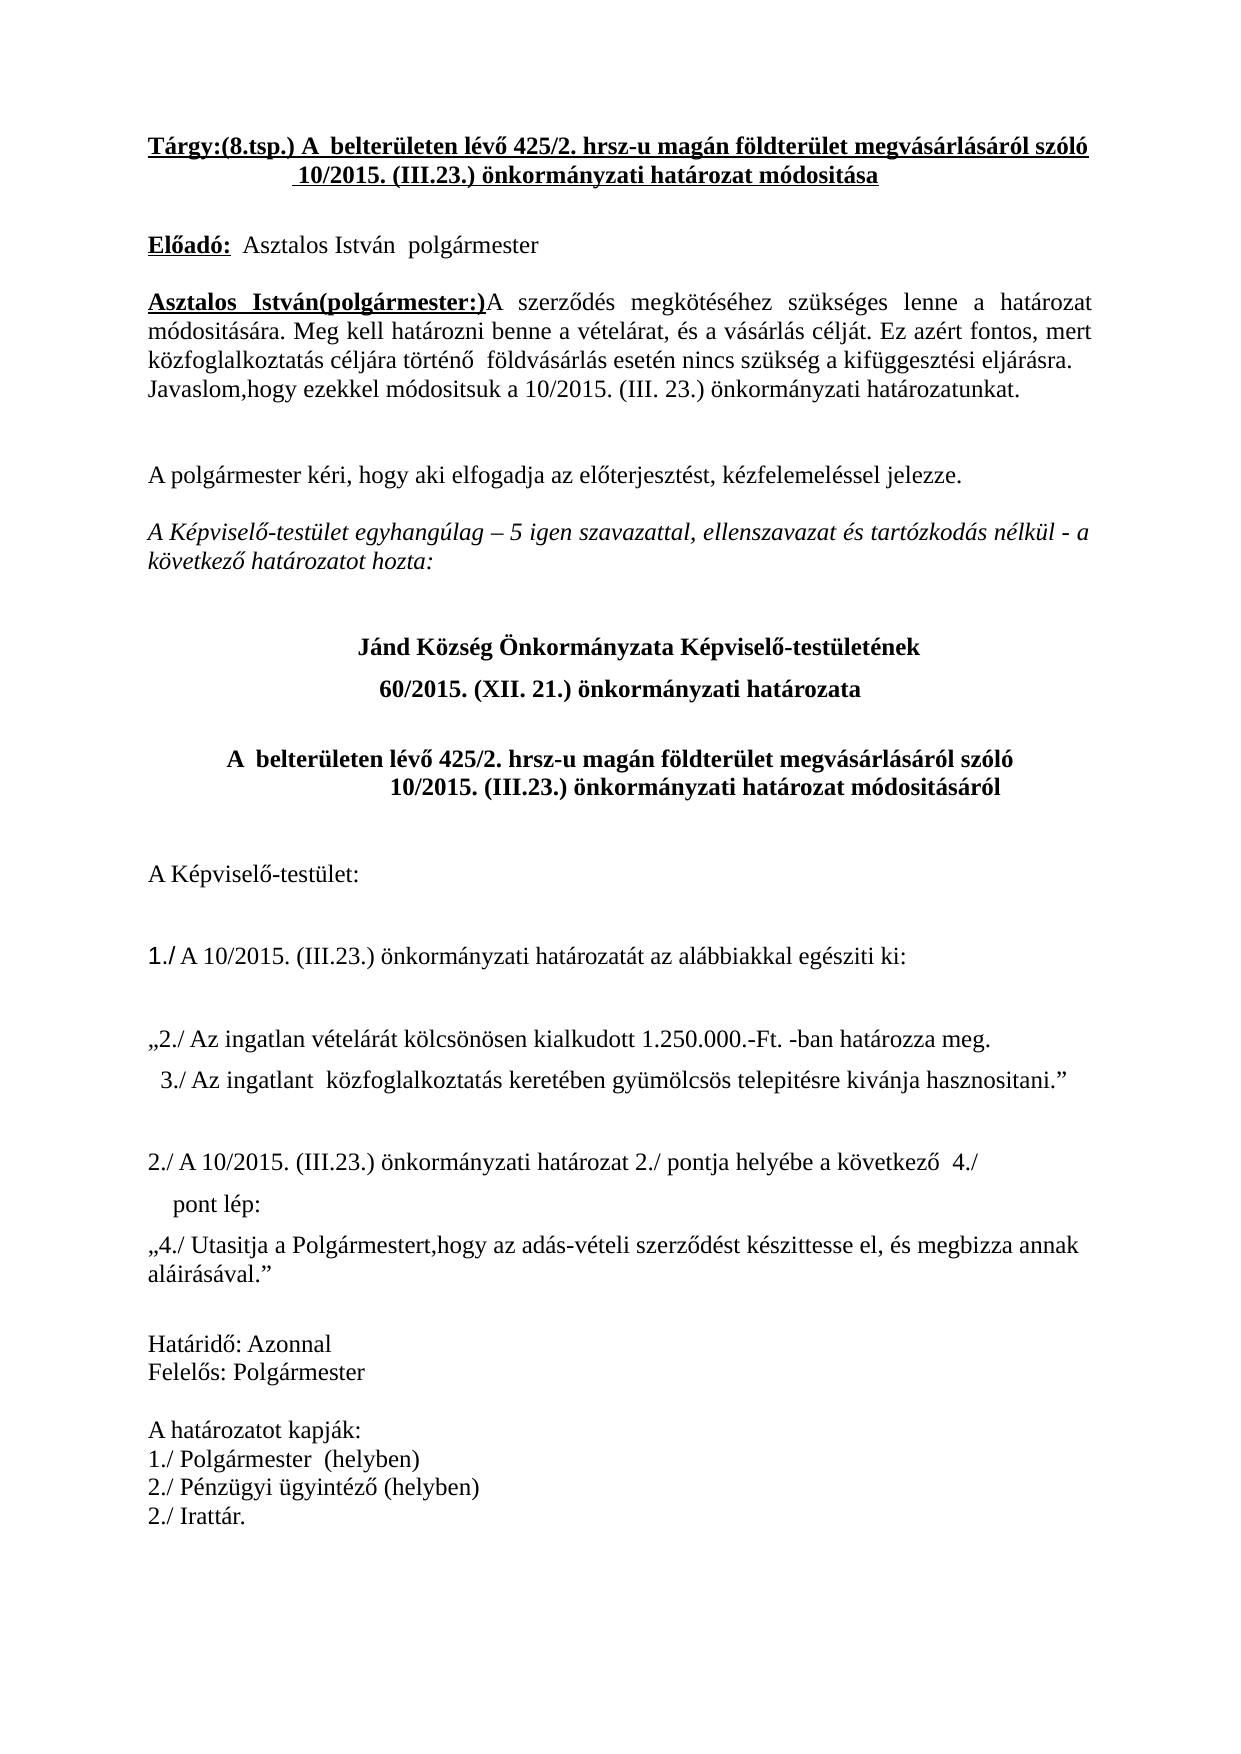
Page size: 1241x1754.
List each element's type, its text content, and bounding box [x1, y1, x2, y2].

text 3./ Az ingatlant közfoglalkoztatás keretében gyümölcsös telepitésre kivánja hasznositani.” [148, 1065, 1093, 1094]
text Határidő: Azonnal [148, 1329, 1093, 1357]
text A Képviselő-testület: [148, 859, 1093, 887]
text „4./ Utasitja a Polgármestert,hogy az adás-vételi szerződést készittesse el, és megbizza annak aláirásával.” [148, 1230, 1093, 1287]
text 2./ A 10/2015. (III.23.) önkormányzati határozat 2./ pontja helyébe a következő 4./ [148, 1147, 1093, 1176]
text A polgármester kéri, hogy aki elfogadja az előterjesztést, kézfelemeléssel jelezze. [148, 460, 1093, 489]
text pont lép: [148, 1189, 1093, 1217]
text 2./ Irattár. [148, 1501, 1093, 1530]
text 10/2015. (III.23.) önkormányzati határozat módositásáról [148, 772, 1093, 801]
text Javaslom,hogy ezekkel módositsuk a 10/2015. (III. 23.) önkormányzati határozatunkat. [148, 374, 1093, 402]
text Asztalos István(polgármester:)A szerződés megkötéséhez szükséges lenne a határozat módositására. Meg kell határozni benne a vételárat, és a vásárlás célját. Ez azért fontos, mert közfoglalkoztatás céljára történő földvásárlás esetén nincs szükség a kifüggesztési eljárásra. [148, 287, 1093, 374]
subtitle 1./ A 10/2015. (III.23.) önkormányzati határozatát az alábbiakkal egésziti ki: [148, 941, 1093, 970]
text Tárgy:(8.tsp.) A belterületen lévő 425/2. hrsz-u magán földterület megvásárlásáról szóló [148, 131, 1093, 160]
text Jánd Község Önkormányzata Képviselő-testületének [148, 632, 1093, 661]
text 10/2015. (III.23.) önkormányzati határozat módositása [148, 160, 1093, 189]
text Előadó: Asztalos István polgármester [148, 230, 1093, 259]
text A határozatot kapják: [148, 1415, 1093, 1444]
text 60/2015. (XII. 21.) önkormányzati határozata [148, 674, 1093, 702]
text 2./ Pénzügyi ügyintéző (helyben) [148, 1472, 1093, 1501]
text 1./ Polgármester (helyben) [148, 1444, 1093, 1472]
text „2./ Az ingatlan vételárát kölcsönösen kialkudott 1.250.000.-Ft. -ban határozza meg. [148, 1024, 1093, 1052]
text A belterületen lévő 425/2. hrsz-u magán földterület megvásárlásáról szóló [148, 744, 1093, 772]
text Felelős: Polgármester [148, 1357, 1093, 1386]
text A Képviselő-testület egyhangúlag – 5 igen szavazattal, ellenszavazat és tartózkodás nélkül - a következő határozatot hozta: [148, 517, 1093, 575]
